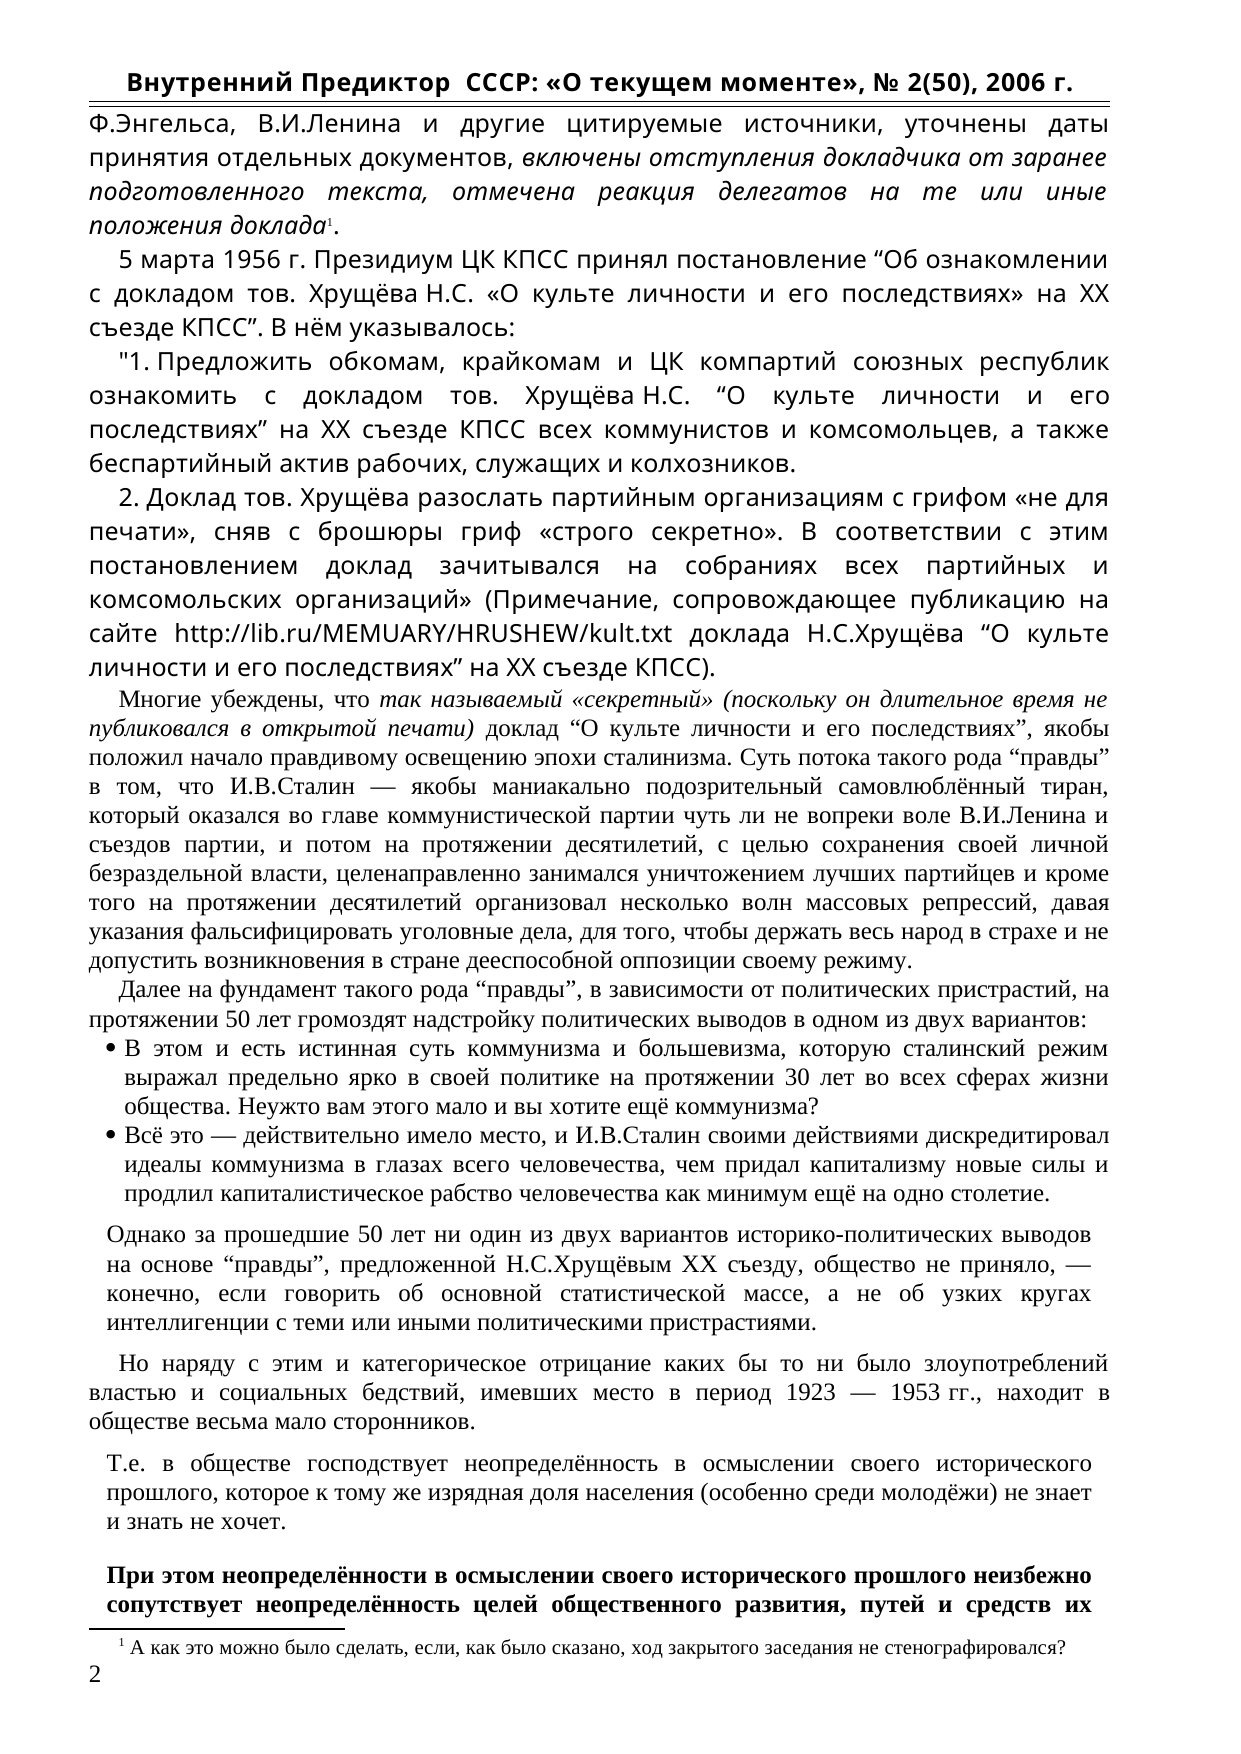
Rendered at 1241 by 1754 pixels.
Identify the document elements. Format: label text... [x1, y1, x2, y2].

text Т.е. в обществе господствует неопределённость в осмыслении своего исторического прошлого, которое к тому же изрядная доля населения (особенно среди молодёжи) не знает и знать не хочет. [106, 1448, 1093, 1535]
list Всё это — действительно имело место, и И.В.Сталин своими действиями дискредитировал идеалы коммунизма в глазах всего человечества, чем придал капитализму новые силы и продлил капиталистическое рабство человечества как минимум ещё на одно столетие. [106, 1120, 1110, 1207]
text При этом неопределённости в осмыслении своего исторического прошлого неизбежно сопутствует неопределённость целей общественного развития, путей и средств их [106, 1560, 1093, 1618]
text Ф.Энгельса, В.И.Ленина и другие цитируемые источники, уточнены даты принятия отдельных документов, включены отступления докладчика от заранее подготовленного текста, отмечена реакция делегатов на те или иные положения доклада. [89, 107, 1110, 242]
text Многие убеждены, что так называемый «секретный» (поскольку он длительное время не публиковался в открытой печати) доклад “О культе личности и его последствиях”, якобы положил начало правдивому освещению эпохи сталинизма. Суть потока такого рода “правды” в том, что И.В.Сталин — якобы маниакально подозрительный самовлюблённый тиран, который оказался во главе коммунистической партии чуть ли не вопреки воле В.И.Ленина и съездов партии, и потом на протяжении десятилетий, с целью сохранения своей личной безраздельной власти, целенаправленно занимался уничтожением лучших партийцев и кроме того на протяжении десятилетий организовал несколько волн массовых репрессий, давая указания фальсифицировать уголовные дела, для того, чтобы держать весь народ в страхе и не допустить возникновения в стране дееспособной оппозиции своему режиму. [89, 684, 1110, 974]
text 5 марта 1956 г. Президиум ЦК КПСС принял постановление “Об ознакомлении с докладом тов. Хрущёва Н.С. «О культе личности и его последствиях» на XX съезде КПСС”. В нём указывалось: [89, 242, 1110, 344]
text Однако за прошедшие 50 лет ни один из двух вариантов историко-политических выводов на основе “правды”, предложенной Н.С.Хрущёвым ХХ съезду, общество не приняло, — конечно, если говорить об основной статистической массе, а не об узких кругах интеллигенции с теми или иными политическими пристрастиями. [106, 1219, 1093, 1336]
text А как это можно было сделать, если, как было сказано, ход закрытого заседания не стенографировался? [89, 1635, 1110, 1659]
text Далее на фундамент такого рода “правды”, в зависимости от политических пристрастий, на протяжении 50 лет громоздят надстройку политических выводов в одном из двух вариантов: [89, 974, 1110, 1032]
text "1. Предложить обкомам, крайкомам и ЦК компартий союзных республик ознакомить с докладом тов. Хрущёва Н.С. “О культе личности и его последствиях” на XX съезде КПСС всех коммунистов и комсомольцев, а также беспартийный актив рабочих, служащих и колхозников. [89, 344, 1110, 480]
text 2. Доклад тов. Хрущёва разослать партийным организациям с грифом «не для печати», сняв с брошюры гриф «строго секретно». В соответствии с этим постановлением доклад зачитывался на собраниях всех партийных и комсомольских организаций» (Примечание, сопровождающее публикацию на сайте http://lib.ru/MEMUARY/HRUSHEW/kult.txt доклада Н.С.Хрущёва “О культе личности и его последствиях” на ХХ съезде КПСС). [89, 480, 1110, 684]
list В этом и есть истинная суть коммунизма и большевизма, которую сталинский режим выражал предельно ярко в своей политике на протяжении 30 лет во всех сферах жизни общества. Неужто вам этого мало и вы хотите ещё коммунизма? [106, 1032, 1110, 1120]
text Но наряду с этим и категорическое отрицание каких бы то ни было злоупотреблений властью и социальных бедствий, имевших место в период 1923 — 1953 гг., находит в обществе весьма мало сторонников. [89, 1348, 1110, 1435]
